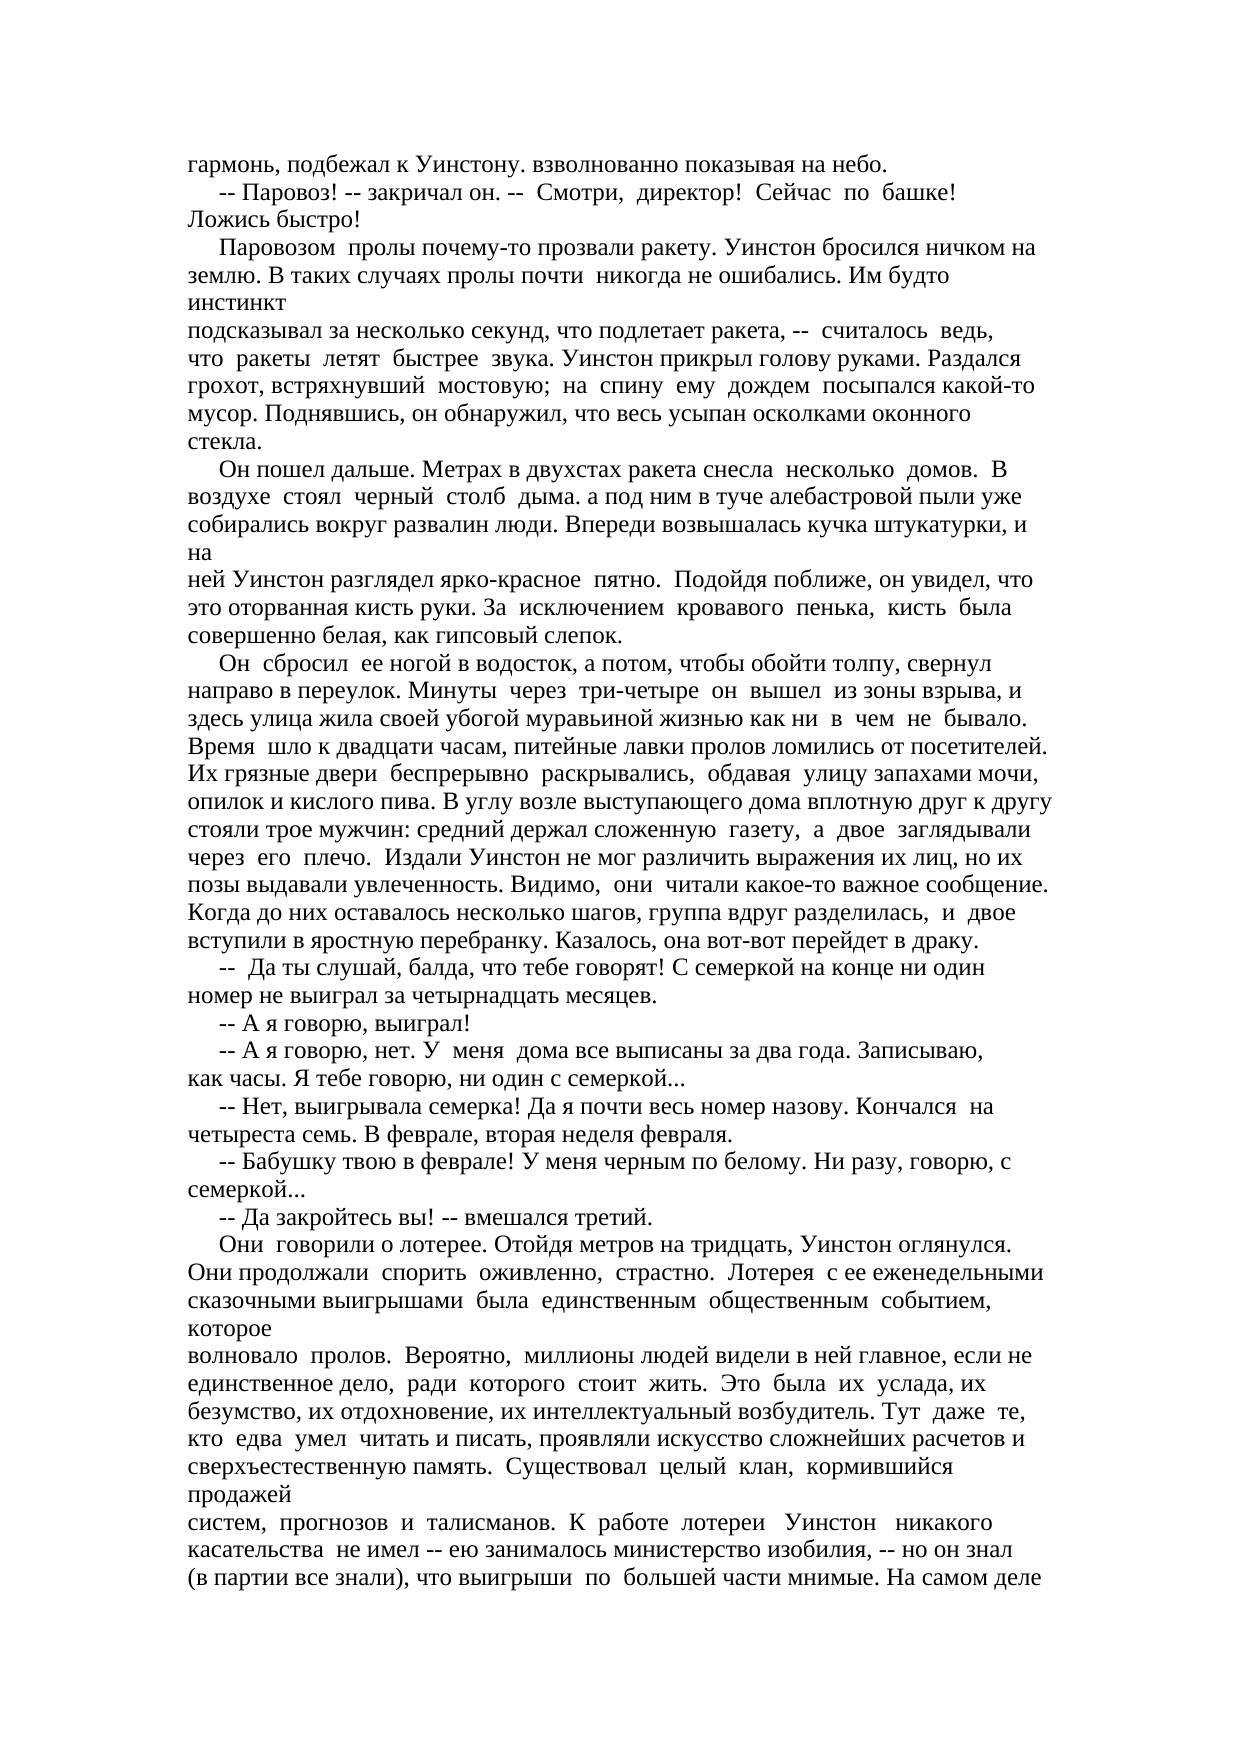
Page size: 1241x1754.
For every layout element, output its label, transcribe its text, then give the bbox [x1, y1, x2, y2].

text подсказывал за несколько секунд, что подлетает ракета, -- считалось ведь, [187, 316, 1053, 344]
text -- А я говорю, нет. У меня дома все выписаны за два года. Записываю, [187, 1037, 1053, 1064]
text четыреста семь. В феврале, вторая неделя февраля. [187, 1120, 1053, 1147]
text безумство, их отдохновение, их интеллектуальный возбудитель. Тут даже те, [187, 1397, 1053, 1424]
text Когда до них оставалось несколько шагов, группа вдруг разделилась, и двое [187, 898, 1053, 926]
text Он сбросил ее ногой в водосток, а потом, чтобы обойти толпу, свернул [187, 649, 1053, 676]
text собирались вокруг развалин люди. Впереди возвышалась кучка штукатурки, и на [187, 510, 1053, 566]
text Их грязные двери беспрерывно раскрывались, обдавая улицу запахами мочи, [187, 759, 1053, 787]
text Время шло к двадцати часам, питейные лавки пролов ломились от посетителей. [187, 732, 1053, 759]
text опилок и кислого пива. В углу возле выступающего дома вплотную друг к другу [187, 787, 1053, 815]
text сверхъестественную память. Существовал целый клан, кормившийся продажей [187, 1452, 1053, 1508]
text Они продолжали спорить оживленно, страстно. Лотерея с ее еженедельными [187, 1258, 1053, 1286]
text -- Паровоз! -- закричал он. -- Смотри, директор! Сейчас по башке! [187, 178, 1053, 205]
text семеркой... [187, 1175, 1053, 1203]
text стояли трое мужчин: средний держал сложенную газету, а двое заглядывали [187, 815, 1053, 843]
text направо в переулок. Минуты через три-четыре он вышел из зоны взрыва, и [187, 676, 1053, 704]
text через его плечо. Издали Уинстон не мог различить выражения их лиц, но их [187, 843, 1053, 870]
text это оторванная кисть руки. За исключением кровавого пенька, кисть была [187, 593, 1053, 621]
text -- Бабушку твою в феврале! У меня черным по белому. Ни разу, говорю, с [187, 1147, 1053, 1175]
text Он пошел дальше. Метрах в двухстах ракета снесла несколько домов. В [187, 455, 1053, 482]
text Паровозом пролы почему-то прозвали ракету. Уинстон бросился ничком на [187, 233, 1053, 261]
text ней Уинстон разглядел ярко-красное пятно. Подойдя поближе, он увидел, что [187, 566, 1053, 593]
text совершенно белая, как гипсовый слепок. [187, 621, 1053, 649]
text что ракеты летят быстрее звука. Уинстон прикрыл голову руками. Раздался [187, 344, 1053, 372]
text систем, прогнозов и талисманов. К работе лотереи Уинстон никакого [187, 1508, 1053, 1535]
text как часы. Я тебе говорю, ни один с семеркой... [187, 1064, 1053, 1092]
text -- Нет, выигрывала семерка! Да я почти весь номер назову. Кончался на [187, 1092, 1053, 1120]
text вступили в яростную перебранку. Казалось, она вот-вот перейдет в драку. [187, 926, 1053, 953]
text Они говорили о лотерее. Отойдя метров на тридцать, Уинстон оглянулся. [187, 1231, 1053, 1258]
text -- Да ты слушай, балда, что тебе говорят! С семеркой на конце ни один [187, 953, 1053, 981]
text -- Да закройтесь вы! -- вмешался третий. [187, 1203, 1053, 1231]
text сказочными выигрышами была единственным общественным событием, которое [187, 1286, 1053, 1341]
text волновало пролов. Вероятно, миллионы людей видели в ней главное, если не [187, 1341, 1053, 1369]
text грохот, встряхнувший мостовую; на спину ему дождем посыпался какой-то [187, 372, 1053, 399]
text Ложись быстро! [187, 205, 1053, 233]
text гармонь, подбежал к Уинстону. взволнованно показывая на небо. [187, 150, 1053, 178]
text мусор. Поднявшись, он обнаружил, что весь усыпан осколками оконного стекла. [187, 399, 1053, 455]
text касательства не имел -- ею занималось министерство изобилия, -- но он знал [187, 1535, 1053, 1563]
text воздухе стоял черный столб дыма. а под ним в туче алебастровой пыли уже [187, 482, 1053, 510]
text (в партии все знали), что выигрыши по большей части мнимые. На самом деле [187, 1563, 1053, 1591]
text кто едва умел читать и писать, проявляли искусство сложнейших расчетов и [187, 1424, 1053, 1452]
text номер не выиграл за четырнадцать месяцев. [187, 981, 1053, 1009]
text здесь улица жила своей убогой муравьиной жизнью как ни в чем не бывало. [187, 704, 1053, 732]
text единственное дело, ради которого стоит жить. Это была их услада, их [187, 1369, 1053, 1397]
text землю. В таких случаях пролы почти никогда не ошибались. Им будто инстинкт [187, 261, 1053, 316]
text позы выдавали увлеченность. Видимо, они читали какое-то важное сообщение. [187, 870, 1053, 898]
text -- А я говорю, выиграл! [187, 1009, 1053, 1037]
